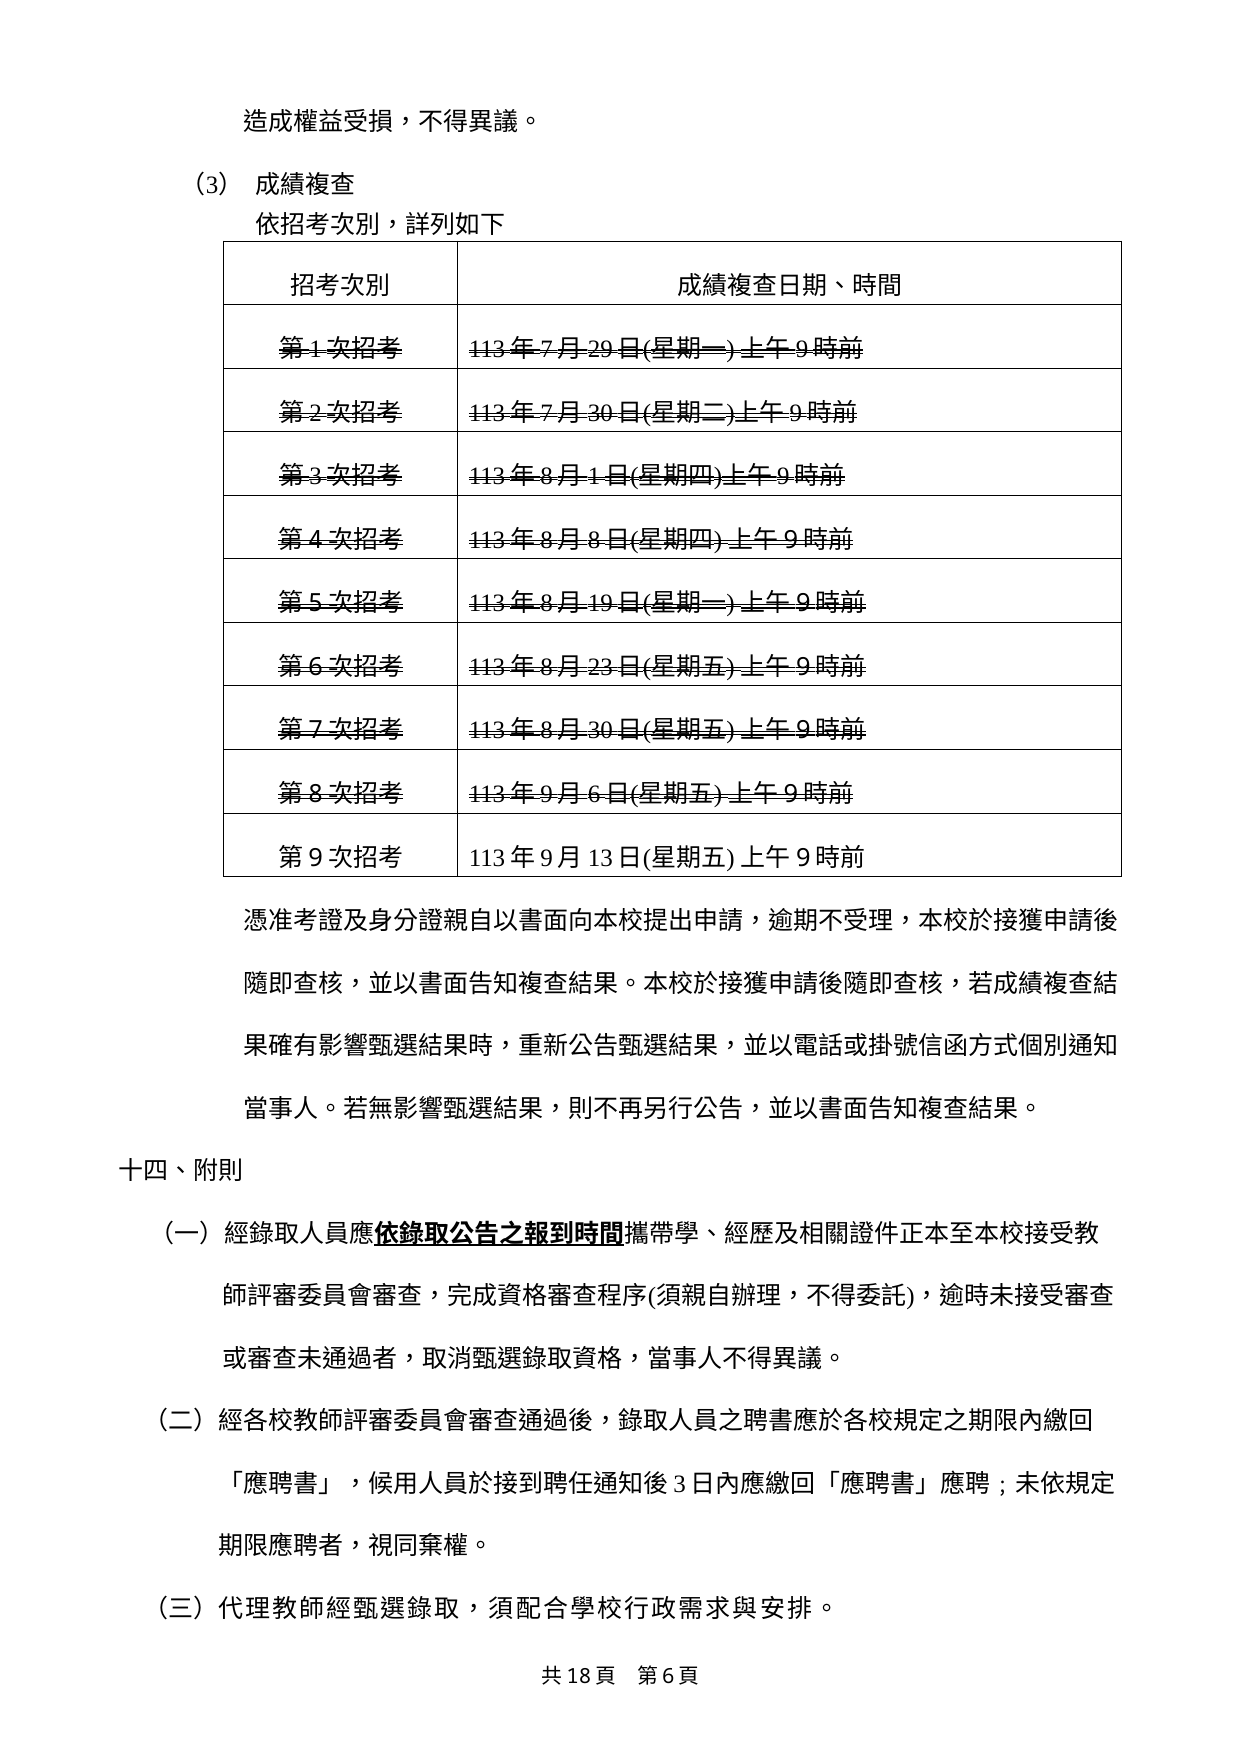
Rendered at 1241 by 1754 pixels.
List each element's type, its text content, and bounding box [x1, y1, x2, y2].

table_cell 第8次招考 [224, 750, 457, 812]
table_cell 113年9月6日(星期五) 上午9時前 [458, 750, 1121, 812]
text 造成權益受損，不得異議。 [243, 78, 1122, 141]
table_cell 第9次招考 [224, 814, 457, 876]
table_cell 113年8月1日(星期四)上午9時前 [458, 432, 1121, 495]
table_cell 第2次招考 [224, 369, 457, 431]
table_cell 113年8月23日(星期五) 上午9時前 [458, 623, 1121, 685]
text 依招考次別，詳列如下 [256, 203, 1122, 241]
table_cell 113年7月30日(星期二)上午9時前 [458, 369, 1121, 431]
text （二）經各校教師評審委員會審查通過後，錄取人員之聘書應於各校規定之期限內繳回「應聘書」，候用人員於接到聘任通知後3日內應繳回「應聘書」應聘﹔未依規定期限應聘者，視同棄權。 [143, 1377, 1122, 1564]
table_cell 第3次招考 [224, 432, 457, 495]
table_cell 第5次招考 [224, 559, 457, 622]
table_cell 113年7月29日(星期一) 上午9時前 [458, 305, 1121, 368]
table_cell 113年8月19日(星期一) 上午9時前 [458, 559, 1121, 622]
table_cell 113年8月30日(星期五) 上午9時前 [458, 686, 1121, 749]
table_cell 113年8月8日(星期四) 上午9時前 [458, 496, 1121, 558]
table_cell 第6次招考 [224, 623, 457, 685]
table_cell 第7次招考 [224, 686, 457, 749]
table_header 成績複查日期、時間 [458, 242, 1121, 304]
table_cell 第1次招考 [224, 305, 457, 368]
table_cell 113年9月13日(星期五) 上午9時前 [458, 814, 1121, 876]
text 憑准考證及身分證親自以書面向本校提出申請，逾期不受理，本校於接獲申請後隨即查核，並以書面告知複查結果。本校於接獲申請後隨即查核，若成績複查結果確有影響甄選結果時，重新公告甄選結果，並以電話或掛號信函方式個別通知當事人。若無影響甄選結果，則不再另行公告，並以書面告知複查結果。 [243, 877, 1122, 1127]
table_cell 第4次招考 [224, 496, 457, 558]
table_header 招考次別 [224, 242, 457, 304]
text （三）代理教師經甄選錄取，須配合學校行政需求與安排。 [118, 1564, 1122, 1627]
list 成績複查 [181, 141, 1122, 203]
text （一）經錄取人員應依錄取公告之報到時間攜帶學、經歷及相關證件正本至本校接受教師評審委員會審查，完成資格審查程序(須親自辦理，不得委託)，逾時未接受審查或審查未通過者，取消甄選錄取資格，當事人不得異議。 [149, 1189, 1122, 1377]
text 十四、附則 [118, 1127, 1122, 1189]
